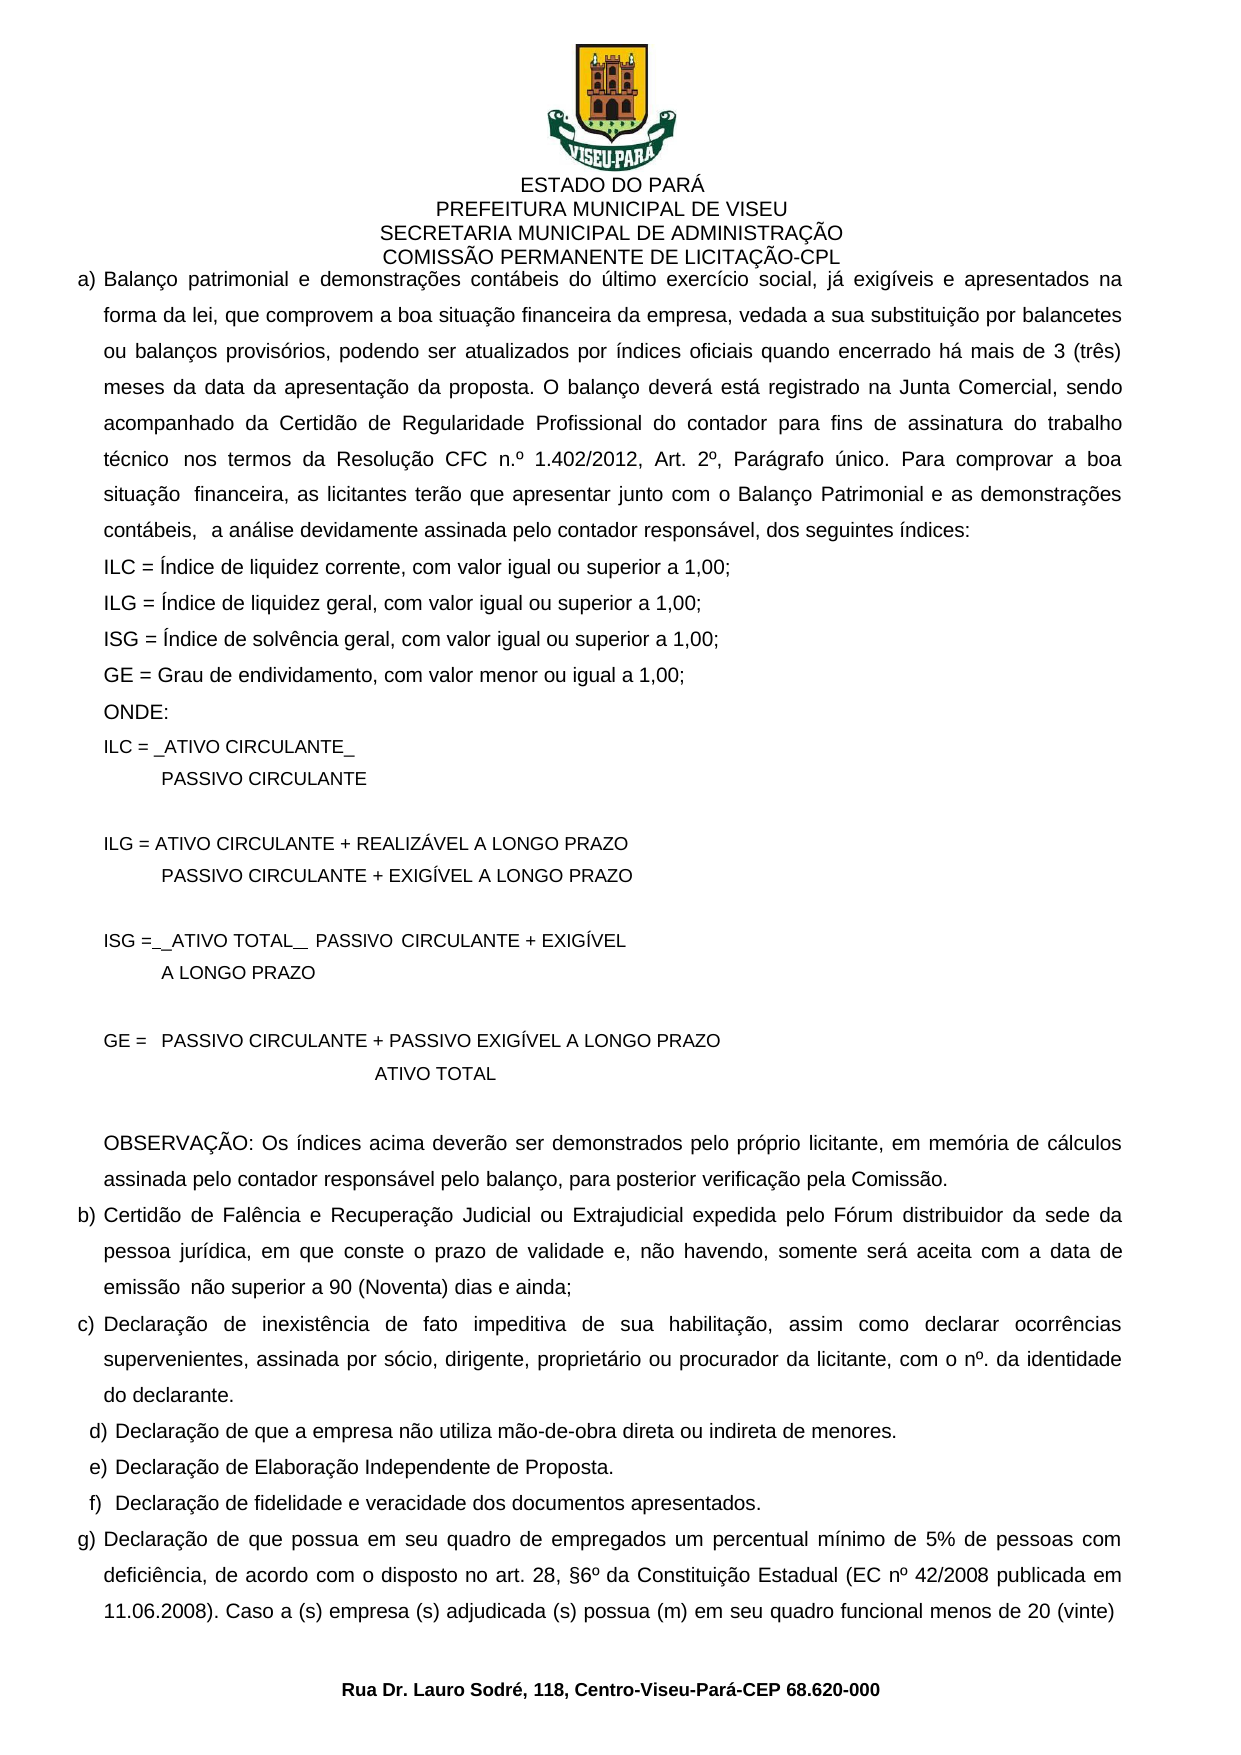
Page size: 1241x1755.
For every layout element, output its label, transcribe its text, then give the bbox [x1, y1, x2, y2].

list Declaração de fidelidade e veracidade dos documentos apresentados. [103, 1491, 1134, 1515]
text ILG = ATIVO CIRCULANTE + REALIZÁVEL A LONGO PRAZO PASSIVO CIRCULANTE + EXIGÍVEL A LONGO PRAZO [103, 833, 643, 886]
text ATIVO TOTAL [374, 1063, 1134, 1084]
text ISG = _ATIVO TOTAL PASSIVO CIRCULANTE + EXIGÍVEL A LONGO PRAZO [103, 930, 643, 983]
list Declaração de Elaboração Independente de Proposta. [103, 1455, 1134, 1479]
text ILC = _ATIVO CIRCULANTE_ PASSIVO CIRCULANTE [103, 736, 433, 789]
list Declaração de que possua em seu quadro de empregados um percentual mínimo de 5% de pessoas com deficiência, de acordo com o disposto no art. 28, §6º da Constituição Estadual (EC nº 42/2008 publicada em 11.06.2008). Caso a (s) empresa (s) adjudicada (s) possua (m) em seu quadro funcional menos de 20 (vinte) [92, 1527, 1123, 1623]
text OBSERVAÇÃO: Os índices acima deverão ser demonstrados pelo próprio licitante, em memória de cálculos assinada pelo contador responsável pelo balanço, para posterior verificação pela Comissão. [103, 1131, 1122, 1191]
list Declaração de inexistência de fato impeditiva de sua habilitação, assim como declarar ocorrências supervenientes, assinada por sócio, dirigente, proprietário ou procurador da licitante, com o nº. da identidade do declarante. [92, 1311, 1122, 1407]
list Declaração de que a empresa não utiliza mão-de-obra direta ou indireta de menores. [103, 1419, 1134, 1443]
list Certidão de Falência e Recuperação Judicial ou Extrajudicial expedida pelo Fórum distribuidor da sede da pessoa jurídica, em que conste o prazo de validade e, não havendo, somente será aceita com a data de emissão não superior a 90 (Noventa) dias e ainda; [92, 1203, 1123, 1299]
text ILC = Índice de liquidez corrente, com valor igual ou superior a 1,00; ILG = Índice de liquidez geral, com valor igual ou superior a 1,00; ISG = Índice de solvência geral, com valor igual ou superior a 1,00; GE = Grau de endividamento, com valor menor ou igual a 1,00; ONDE: [103, 555, 734, 723]
text GE = PASSIVO CIRCULANTE + PASSIVO EXIGÍVEL A LONGO PRAZO [103, 1030, 1134, 1052]
list Balanço patrimonial e demonstrações contábeis do último exercício social, já exigíveis e apresentados na forma da lei, que comprovem a boa situação financeira da empresa, vedada a sua substituição por balancetes ou balanços provisórios, podendo ser atualizados por índices oficiais quando encerrado há mais de 3 (três) meses da data da apresentação da proposta. O balanço deverá está registrado na Junta Comercial, sendo acompanhado da Certidão de Regularidade Profissional do contador para fins de assinatura do trabalho técnico nos termos da Resolução CFC n.º 1.402/2012, Art. 2º, Parágrafo único. Para comprovar a boa situação financeira, as licitantes terão que apresentar junto com o Balanço Patrimonial e as demonstrações contábeis, a análise devidamente assinada pelo contador responsável, dos seguintes índices: [92, 267, 1123, 542]
